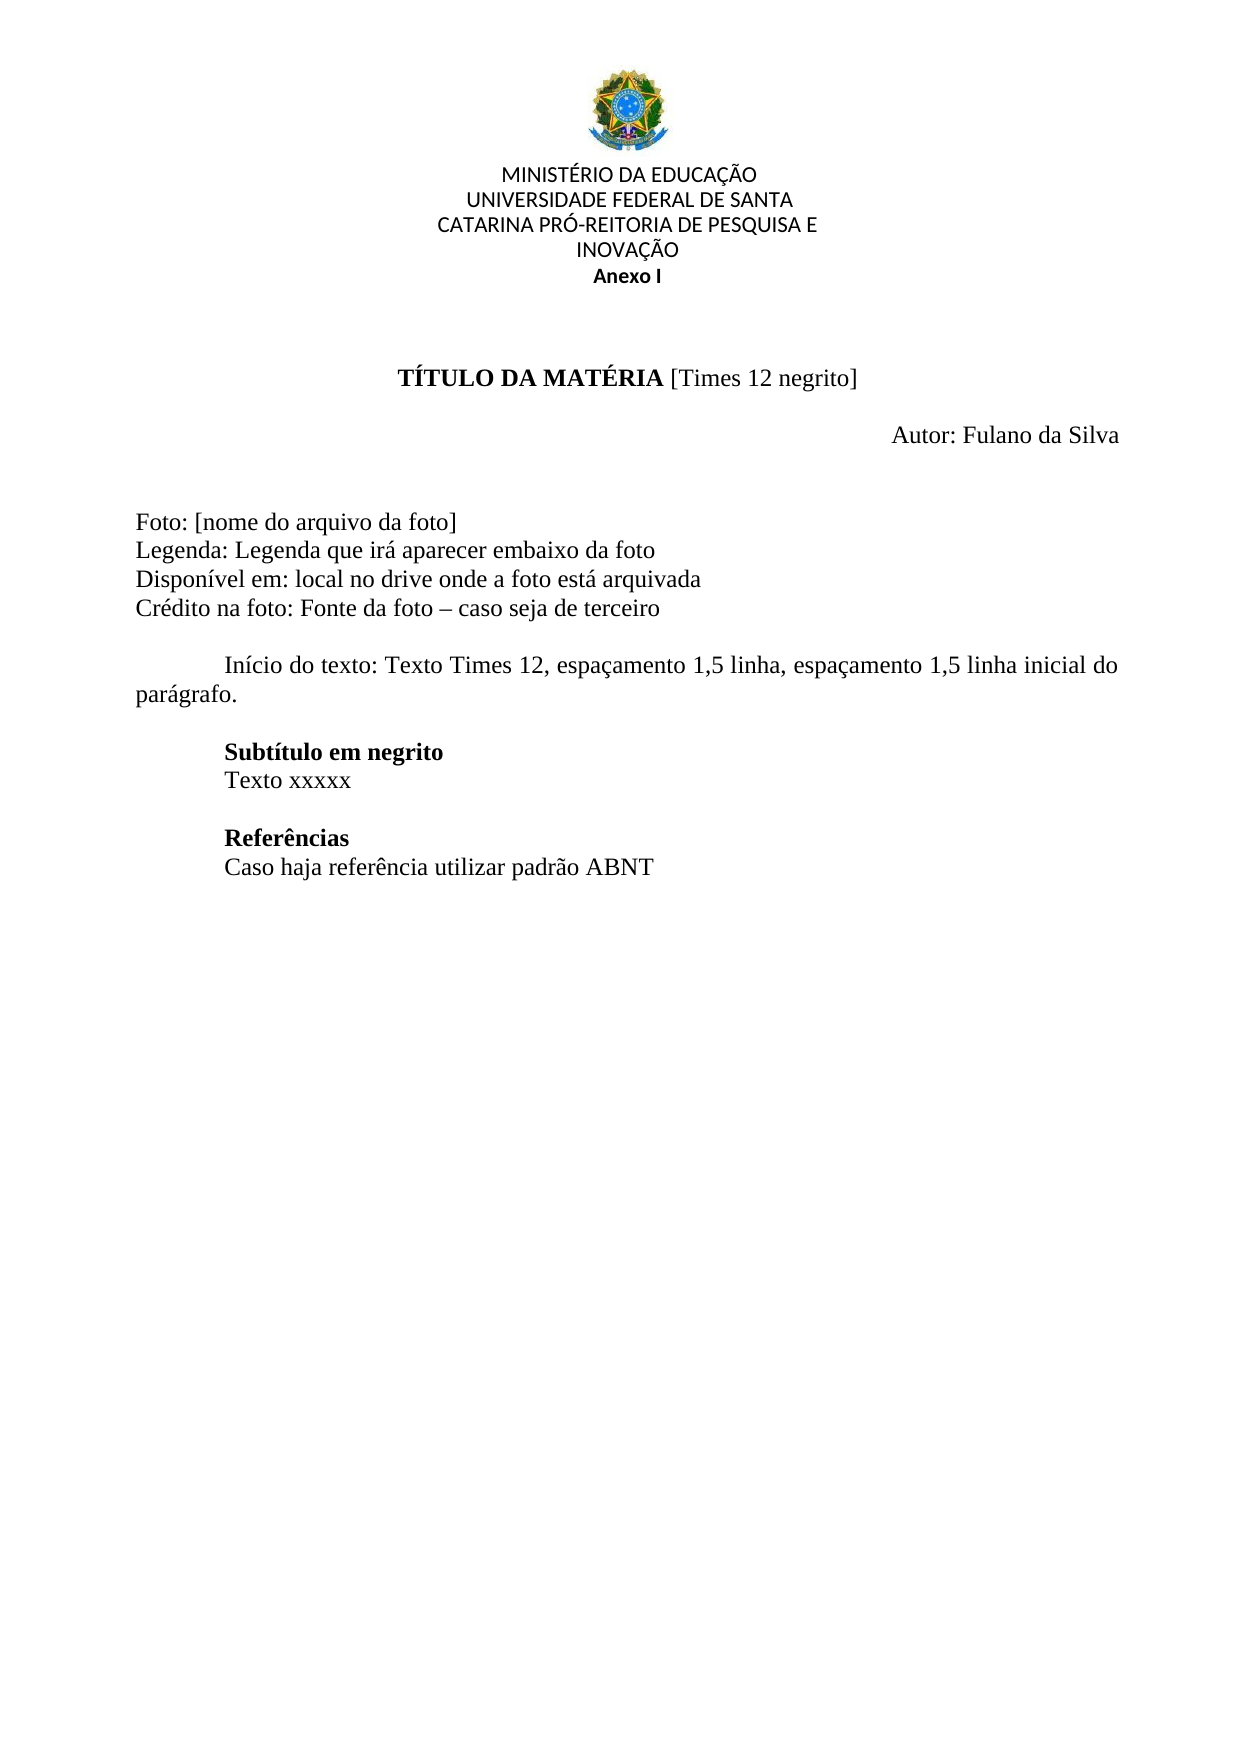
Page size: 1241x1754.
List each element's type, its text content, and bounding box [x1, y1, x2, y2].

text Legenda: Legenda que irá aparecer embaixo da foto [135, 536, 1119, 564]
text Crédito na foto: Fonte da foto – caso seja de terceiro [135, 593, 1119, 622]
text Referências [135, 823, 1119, 852]
text Autor: Fulano da Silva [135, 421, 1119, 449]
text Início do texto: Texto Times 12, espaçamento 1,5 linha, espaçamento 1,5 linha inicial do parágrafo. [135, 651, 1119, 708]
picture [587, 65, 674, 157]
text Texto xxxxx [135, 766, 1119, 794]
text Foto: [nome do arquivo da foto] [135, 507, 1119, 536]
text TÍTULO DA MATÉRIA [Times 12 negrito] [135, 363, 1119, 392]
text Caso haja referência utilizar padrão ABNT [135, 852, 1119, 881]
text Disponível em: local no drive onde a foto está arquivada [135, 564, 1119, 593]
text Subtítulo em negrito [135, 737, 1119, 766]
text Anexo I [135, 262, 1119, 289]
